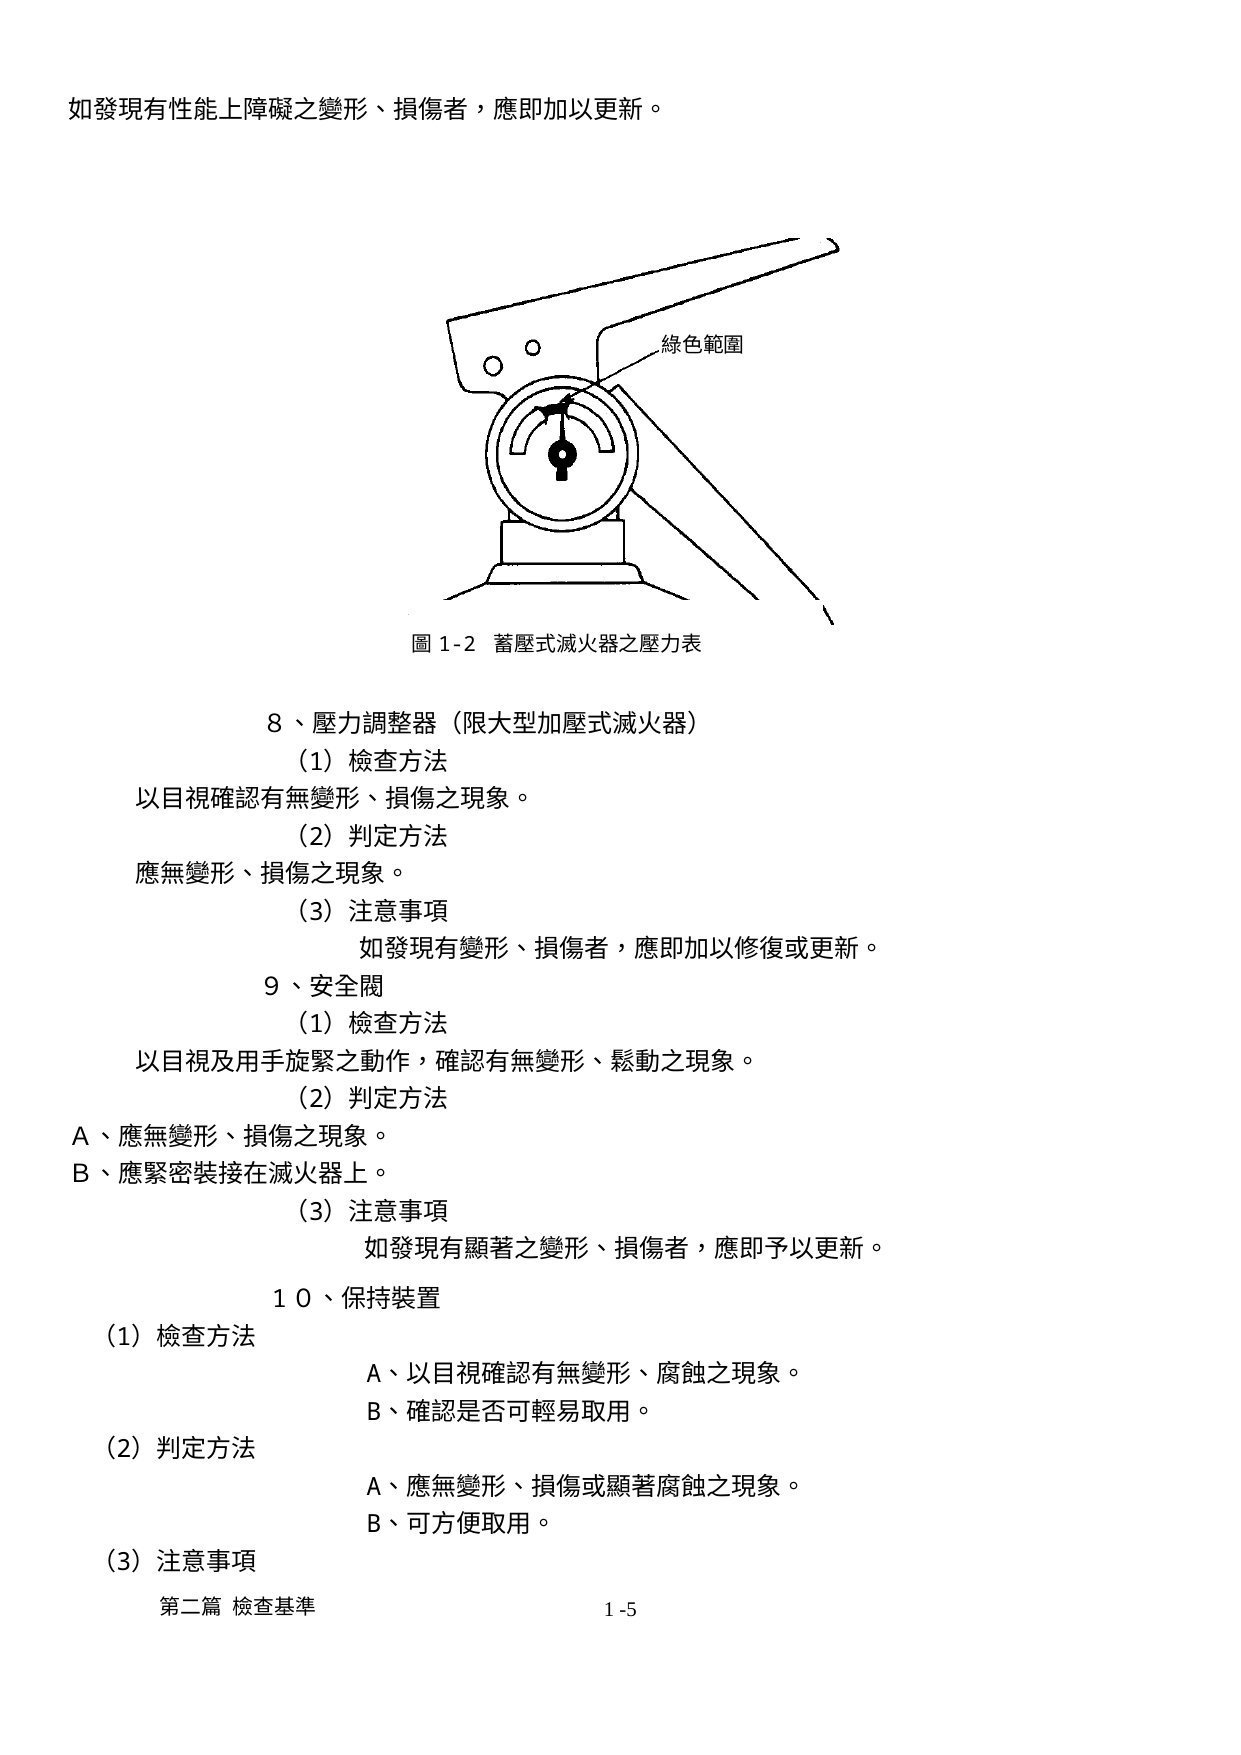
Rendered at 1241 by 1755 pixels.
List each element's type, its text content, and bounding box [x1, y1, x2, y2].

text 以目視及用手旋緊之動作，確認有無變形、鬆動之現象。 [135, 1040, 1081, 1077]
text B、確認是否可輕易取用。 [366, 1390, 1081, 1427]
text （2）判定方法 [283, 1077, 1081, 1115]
text B、可方便取用。 [366, 1502, 1081, 1540]
text （3）注意事項 [283, 890, 1081, 927]
text 應無變形、損傷之現象。 [135, 852, 1081, 890]
text 以目視確認有無變形、損傷之現象。 [135, 777, 1081, 815]
text （3）注意事項 [91, 1540, 1081, 1577]
text 如發現有性能上障礙之變形、損傷者，應即加以更新。 [69, 89, 1081, 126]
text ８、壓力調整器（限大型加壓式滅火器） [159, 702, 1081, 740]
text 1０、保持裝置 [272, 1277, 1081, 1315]
text Ｂ、應緊密裝接在滅火器上。 [69, 1152, 1081, 1190]
text （2）判定方法 [283, 815, 1081, 852]
text ９、安全閥 [159, 965, 1081, 1002]
text A、應無變形、損傷或顯著腐蝕之現象。 [366, 1465, 1081, 1502]
text （1）檢查方法 [91, 1315, 1081, 1352]
text （1）檢查方法 [283, 740, 1081, 777]
text （1）檢查方法 [283, 1002, 1081, 1040]
text A、以目視確認有無變形、腐蝕之現象。 [366, 1352, 1081, 1390]
text 如發現有變形、損傷者，應即加以修復或更新。 [159, 927, 1081, 965]
text （2）判定方法 [91, 1427, 1081, 1465]
text Ａ、應無變形、損傷之現象。 [69, 1115, 1081, 1152]
text 如發現有顯著之變形、損傷者，應即予以更新。 [334, 1227, 1081, 1265]
text （3）注意事項 [283, 1190, 1081, 1227]
